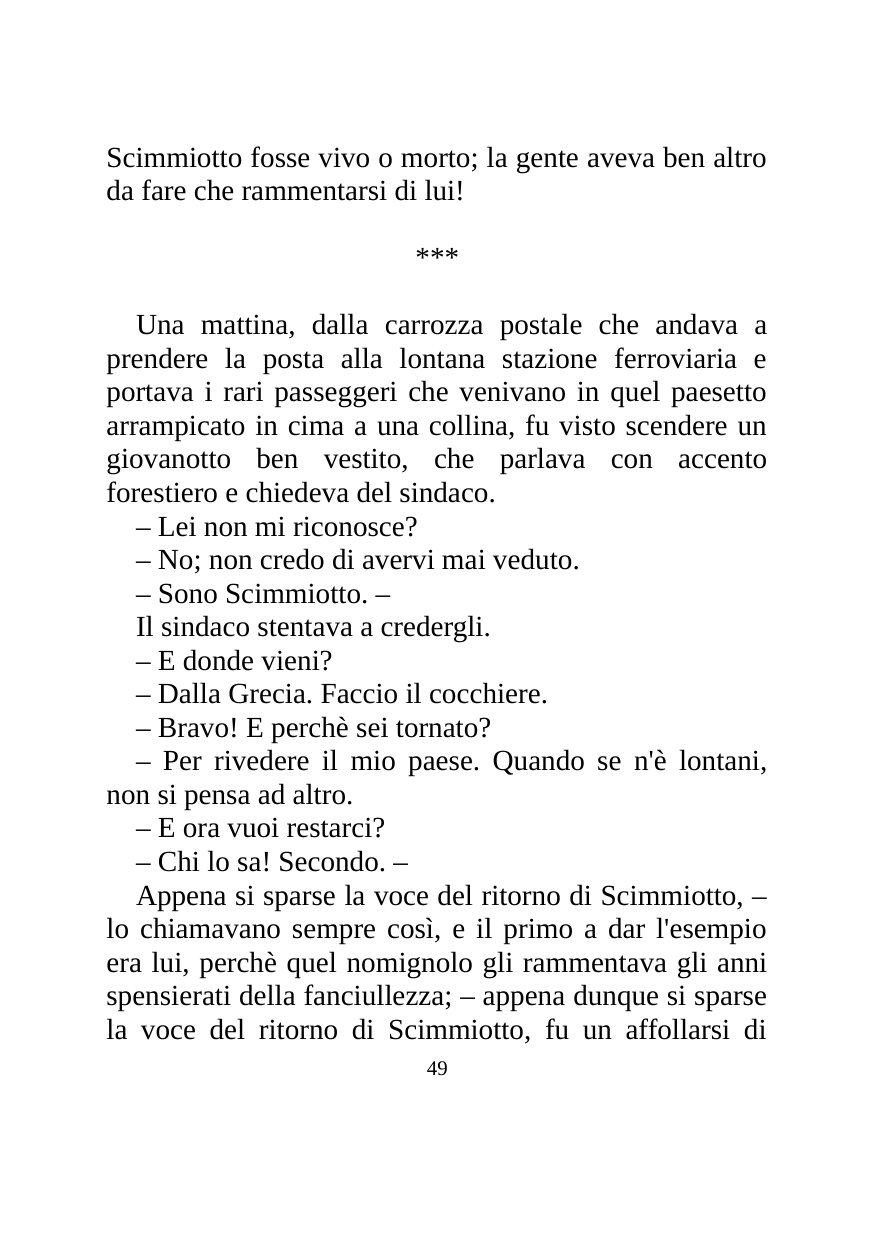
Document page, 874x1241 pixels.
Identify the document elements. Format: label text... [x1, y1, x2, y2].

text – E ora vuoi restarci? [106, 811, 768, 844]
text – Bravo! E perchè sei tornato? [106, 710, 768, 743]
text – Chi lo sa! Secondo. – [106, 844, 768, 878]
text Il sindaco stentava a credergli. [106, 609, 768, 643]
text – E donde vieni? [106, 643, 768, 676]
text Appena si sparse la voce del ritorno di Scimmiotto, – lo chiamavano sempre così, e il primo a dar l'esempio era lui, perchè quel nomignolo gli rammentava gli anni spensierati della fanciullezza; – appena dunque si sparse la voce del ritorno di Scimmiotto, fu un affollarsi di [106, 878, 768, 1045]
text – Per rivedere il mio paese. Quando se n'è lontani, non si pensa ad altro. [106, 743, 768, 811]
text Scimmiotto fosse vivo o morto; la gente aveva ben altro da fare che rammentarsi di lui! [106, 140, 768, 207]
text *** [106, 240, 768, 274]
text – Sono Scimmiotto. – [106, 576, 768, 609]
text – Lei non mi riconosce? [106, 509, 768, 542]
text – No; non credo di avervi mai veduto. [106, 542, 768, 576]
text Una mattina, dalla carrozza postale che andava a prendere la posta alla lontana stazione ferroviaria e portava i rari passeggeri che venivano in quel paesetto arrampicato in cima a una collina, fu visto scendere un giovanotto ben vestito, che parlava con accento forestiero e chiedeva del sindaco. [106, 307, 768, 509]
text – Dalla Grecia. Faccio il cocchiere. [106, 676, 768, 710]
